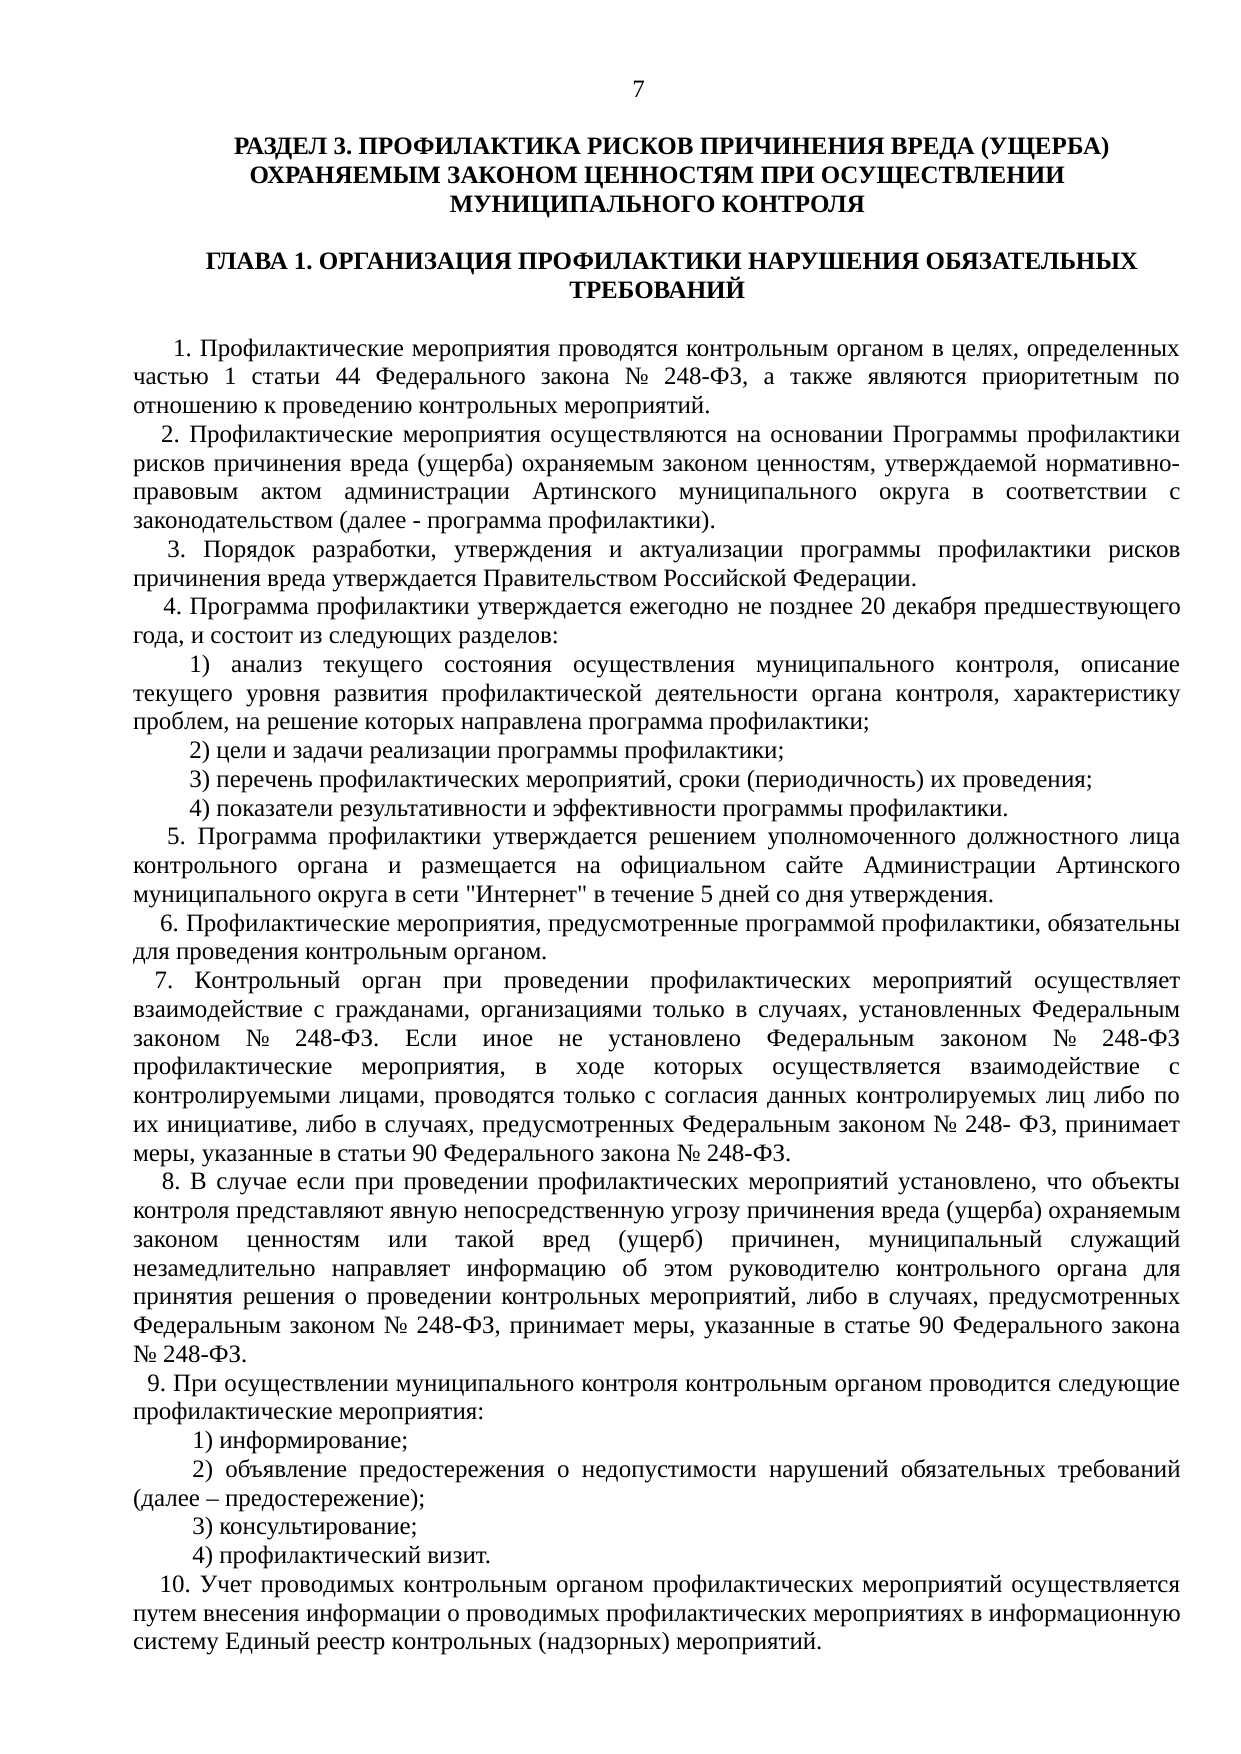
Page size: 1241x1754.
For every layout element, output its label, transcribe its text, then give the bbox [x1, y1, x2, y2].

text 7. Контрольный орган при проведении профилактических мероприятий осуществляет взаимодействие с гражданами, организациями только в случаях, установленных Федеральным законом № 248-ФЗ. Если иное не установлено Федеральным законом № 248-ФЗ профилактические мероприятия, в ходе которых осуществляется взаимодействие с контролируемыми лицами, проводятся только с согласия данных контролируемых лиц либо по их инициативе, либо в случаях, предусмотренных Федеральным законом № 248- ФЗ, принимает меры, указанные в статьи 90 Федерального закона № 248-ФЗ. [133, 965, 1181, 1166]
text 1) информирование; [133, 1425, 1181, 1454]
text 3) консультирование; [133, 1511, 1181, 1540]
text 10. Учет проводимых контрольным органом профилактических мероприятий осуществляется путем внесения информации о проводимых профилактических мероприятиях в информационную систему Единый реестр контрольных (надзорных) мероприятий. [133, 1569, 1181, 1655]
text 2) цели и задачи реализации программы профилактики; [133, 735, 1181, 764]
text 3. Порядок разработки, утверждения и актуализации программы профилактики рисков причинения вреда утверждается Правительством Российской Федерации. [133, 534, 1181, 591]
text 4) показатели результативности и эффективности программы профилактики. [133, 793, 1181, 821]
text 1) анализ текущего состояния осуществления муниципального контроля, описание текущего уровня развития профилактической деятельности органа контроля, характеристику проблем, на решение которых направлена программа профилактики; [133, 649, 1181, 735]
text 9. При осуществлении муниципального контроля контрольным органом проводится следующие профилактические мероприятия: [133, 1368, 1181, 1425]
text 1. Профилактические мероприятия проводятся контрольным органом в целях, определенных частью 1 статьи 44 Федерального закона № 248-ФЗ, а также являются приоритетным по отношению к проведению контрольных мероприятий. [133, 333, 1181, 419]
text 4) профилактический визит. [133, 1540, 1181, 1569]
text 3) перечень профилактических мероприятий, сроки (периодичность) их проведения; [133, 764, 1181, 793]
text РАЗДЕЛ 3. ПРОФИЛАКТИКА РИСКОВ ПРИЧИНЕНИЯ ВРЕДА (УЩЕРБА) ОХРАНЯЕМЫМ ЗАКОНОМ ЦЕННОСТЯМ ПРИ ОСУЩЕСТВЛЕНИИ МУНИЦИПАЛЬНОГО КОНТРОЛЯ [133, 131, 1181, 218]
text 6. Профилактические мероприятия, предусмотренные программой профилактики, обязательны для проведения контрольным органом. [133, 908, 1181, 965]
text 5. Программа профилактики утверждается решением уполномоченного должностного лица контрольного органа и размещается на официальном сайте Администрации Артинского муниципального округа в сети "Интернет" в течение 5 дней со дня утверждения. [133, 821, 1181, 908]
text 2) объявление предостережения о недопустимости нарушений обязательных требований (далее – предостережение); [133, 1454, 1181, 1511]
text 2. Профилактические мероприятия осуществляются на основании Программы профилактики рисков причинения вреда (ущерба) охраняемым законом ценностям, утверждаемой нормативно-правовым актом администрации Артинского муниципального округа в соответствии с законодательством (далее - программа профилактики). [133, 419, 1181, 534]
text ГЛАВА 1. ОРГАНИЗАЦИЯ ПРОФИЛАКТИКИ НАРУШЕНИЯ ОБЯЗАТЕЛЬНЫХ ТРЕБОВАНИЙ [133, 246, 1181, 304]
text 4. Программа профилактики утверждается ежегодно не позднее 20 декабря предшествующего года, и состоит из следующих разделов: [133, 591, 1181, 649]
text 8. В случае если при проведении профилактических мероприятий установлено, что объекты контроля представляют явную непосредственную угрозу причинения вреда (ущерба) охраняемым законом ценностям или такой вред (ущерб) причинен, муниципальный служащий незамедлительно направляет информацию об этом руководителю контрольного органа для принятия решения о проведении контрольных мероприятий, либо в случаях, предусмотренных Федеральным законом № 248-ФЗ, принимает меры, указанные в статье 90 Федерального закона № 248-ФЗ. [133, 1166, 1181, 1368]
